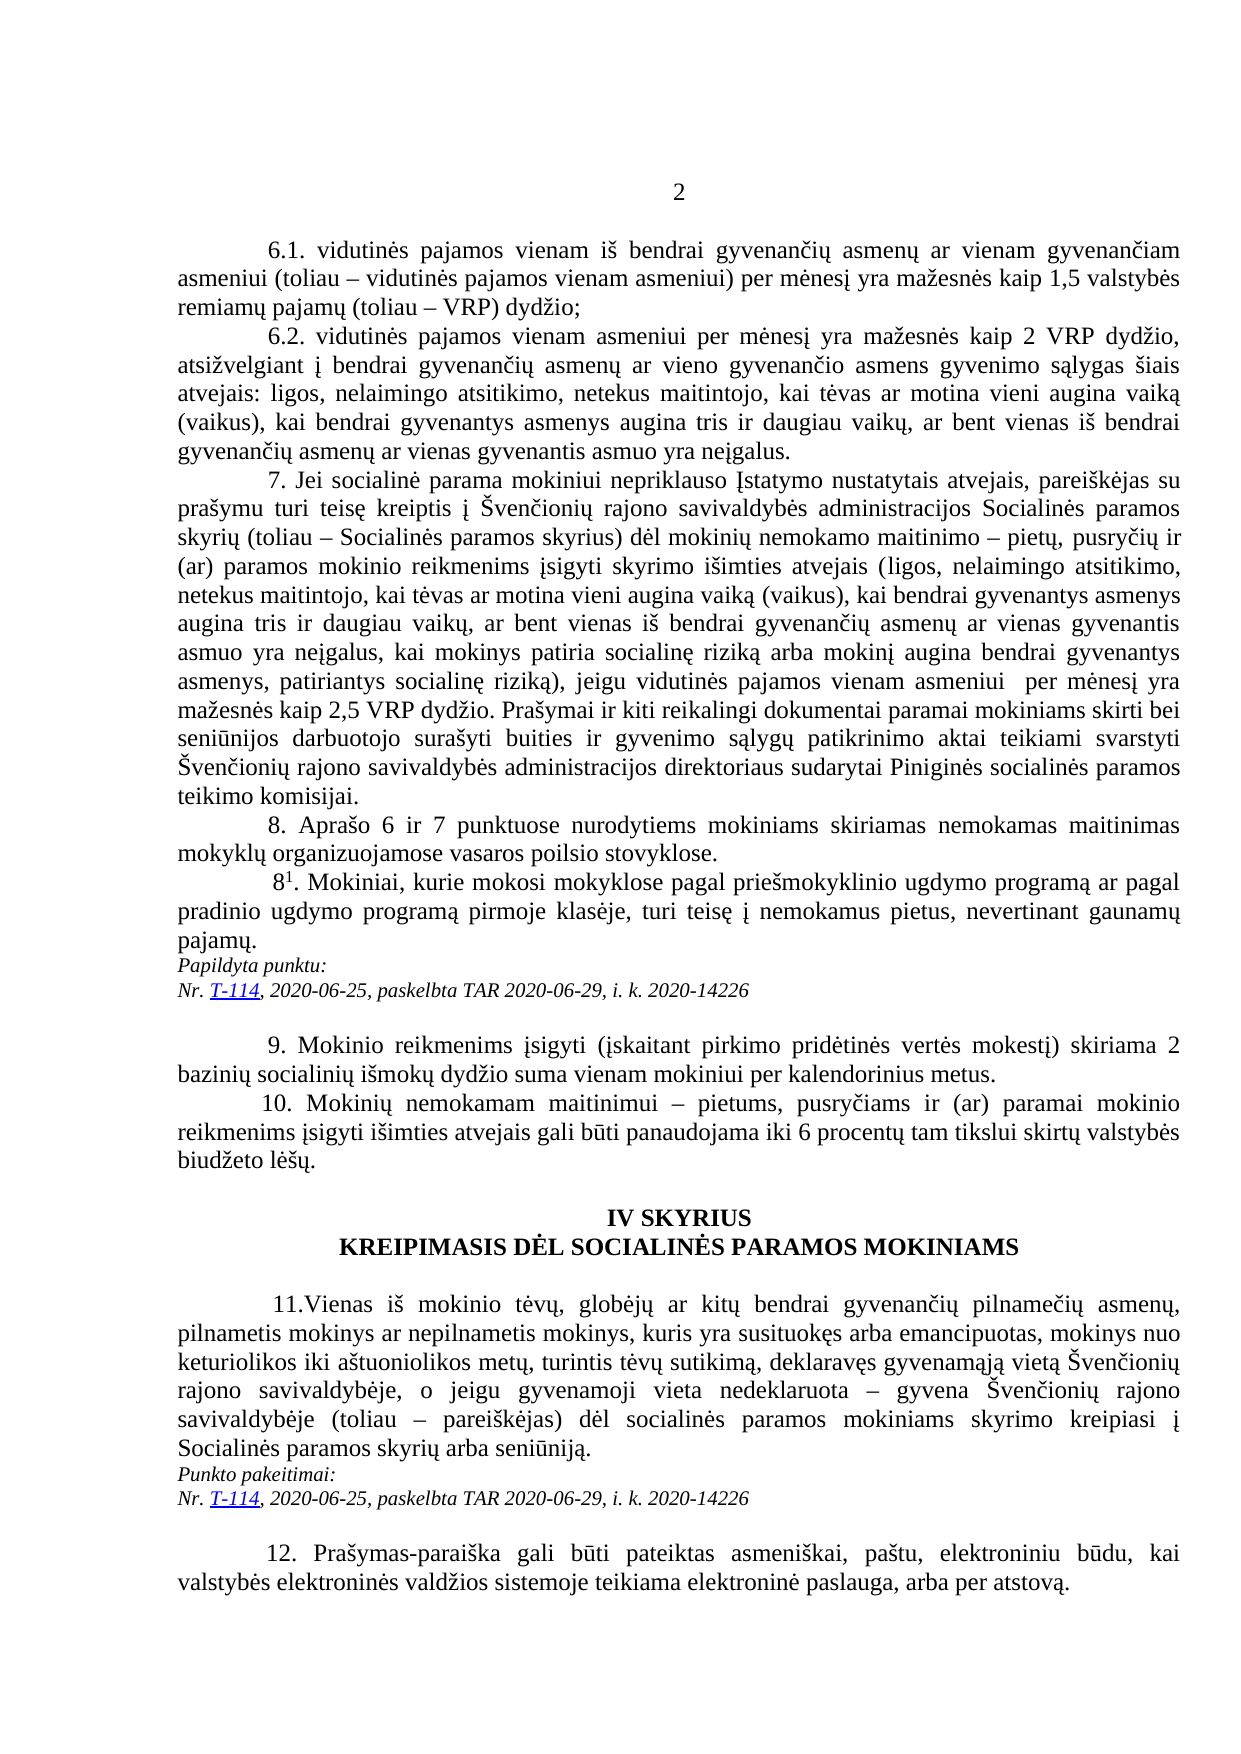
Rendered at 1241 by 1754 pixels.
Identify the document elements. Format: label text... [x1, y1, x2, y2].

text IV SKYRIUS [177, 1203, 1181, 1232]
text Papildyta punktu: [177, 953, 1181, 977]
text 11.Vienas iš mokinio tėvų, globėjų ar kitų bendrai gyvenančių pilnamečių asmenų, pilnametis mokinys ar nepilnametis mokinys, kuris yra susituokęs arba emancipuotas, mokinys nuo keturiolikos iki aštuoniolikos metų, turintis tėvų sutikimą, deklaravęs gyvenamąją vietą Švenčionių rajono savivaldybėje, o jeigu gyvenamoji vieta nedeklaruota – gyvena Švenčionių rajono savivaldybėje (toliau – pareiškėjas) dėl socialinės paramos mokiniams skyrimo kreipiasi į Socialinės paramos skyrių arba seniūniją. [177, 1289, 1181, 1462]
text 8. Aprašo 6 ir 7 punktuose nurodytiems mokiniams skiriamas nemokamas maitinimas mokyklų organizuojamose vasaros poilsio stovyklose. [177, 810, 1181, 867]
text Punkto pakeitimai: [177, 1462, 1181, 1486]
text Nr. T-114, 2020-06-25, paskelbta TAR 2020-06-29, i. k. 2020-14226 [177, 977, 1181, 1002]
text 10. Mokinių nemokamam maitinimui – pietums, pusryčiams ir (ar) paramai mokinio reikmenims įsigyti išimties atvejais gali būti panaudojama iki 6 procentų tam tikslui skirtų valstybės biudžeto lėšų. [177, 1088, 1181, 1174]
text 6.2. vidutinės pajamos vienam asmeniui per mėnesį yra mažesnės kaip 2 VRP dydžio, atsižvelgiant į bendrai gyvenančių asmenų ar vieno gyvenančio asmens gyvenimo sąlygas šiais atvejais: ligos, nelaimingo atsitikimo, netekus maitintojo, kai tėvas ar motina vieni augina vaiką (vaikus), kai bendrai gyvenantys asmenys augina tris ir daugiau vaikų, ar bent vienas iš bendrai gyvenančių asmenų ar vienas gyvenantis asmuo yra neįgalus. [177, 321, 1181, 465]
text 6.1. vidutinės pajamos vienam iš bendrai gyvenančių asmenų ar vienam gyvenančiam asmeniui (toliau – vidutinės pajamos vienam asmeniui) per mėnesį yra mažesnės kaip 1,5 valstybės remiamų pajamų (toliau – VRP) dydžio; [177, 235, 1181, 321]
text 9. Mokinio reikmenims įsigyti (įskaitant pirkimo pridėtinės vertės mokestį) skiriama 2 bazinių socialinių išmokų dydžio suma vienam mokiniui per kalendorinius metus. [177, 1030, 1181, 1088]
text Nr. T-114, 2020-06-25, paskelbta TAR 2020-06-29, i. k. 2020-14226 [177, 1486, 1181, 1510]
text 12. Prašymas-paraiška gali būti pateiktas asmeniškai, paštu, elektroniniu būdu, kai valstybės elektroninės valdžios sistemoje teikiama elektroninė paslauga, arba per atstovą. [177, 1538, 1181, 1596]
text KREIPIMASIS DĖL SOCIALINĖS PARAMOS MOKINIAMS [177, 1232, 1181, 1260]
text 81. Mokiniai, kurie mokosi mokyklose pagal priešmokyklinio ugdymo programą ar pagal pradinio ugdymo programą pirmoje klasėje, turi teisę į nemokamus pietus, nevertinant gaunamų pajamų. [177, 867, 1181, 953]
text 7. Jei socialinė parama mokiniui nepriklauso Įstatymo nustatytais atvejais, pareiškėjas su prašymu turi teisę kreiptis į Švenčionių rajono savivaldybės administracijos Socialinės paramos skyrių (toliau – Socialinės paramos skyrius) dėl mokinių nemokamo maitinimo – pietų, pusryčių ir (ar) paramos mokinio reikmenims įsigyti skyrimo išimties atvejais (ligos, nelaimingo atsitikimo, netekus maitintojo, kai tėvas ar motina vieni augina vaiką (vaikus), kai bendrai gyvenantys asmenys augina tris ir daugiau vaikų, ar bent vienas iš bendrai gyvenančių asmenų ar vienas gyvenantis asmuo yra neįgalus, kai mokinys patiria socialinę riziką arba mokinį augina bendrai gyvenantys asmenys, patiriantys socialinę riziką), jeigu vidutinės pajamos vienam asmeniui per mėnesį yra mažesnės kaip 2,5 VRP dydžio. Prašymai ir kiti reikalingi dokumentai paramai mokiniams skirti bei seniūnijos darbuotojo surašyti buities ir gyvenimo sąlygų patikrinimo aktai teikiami svarstyti Švenčionių rajono savivaldybės administracijos direktoriaus sudarytai Piniginės socialinės paramos teikimo komisijai. [177, 465, 1181, 810]
